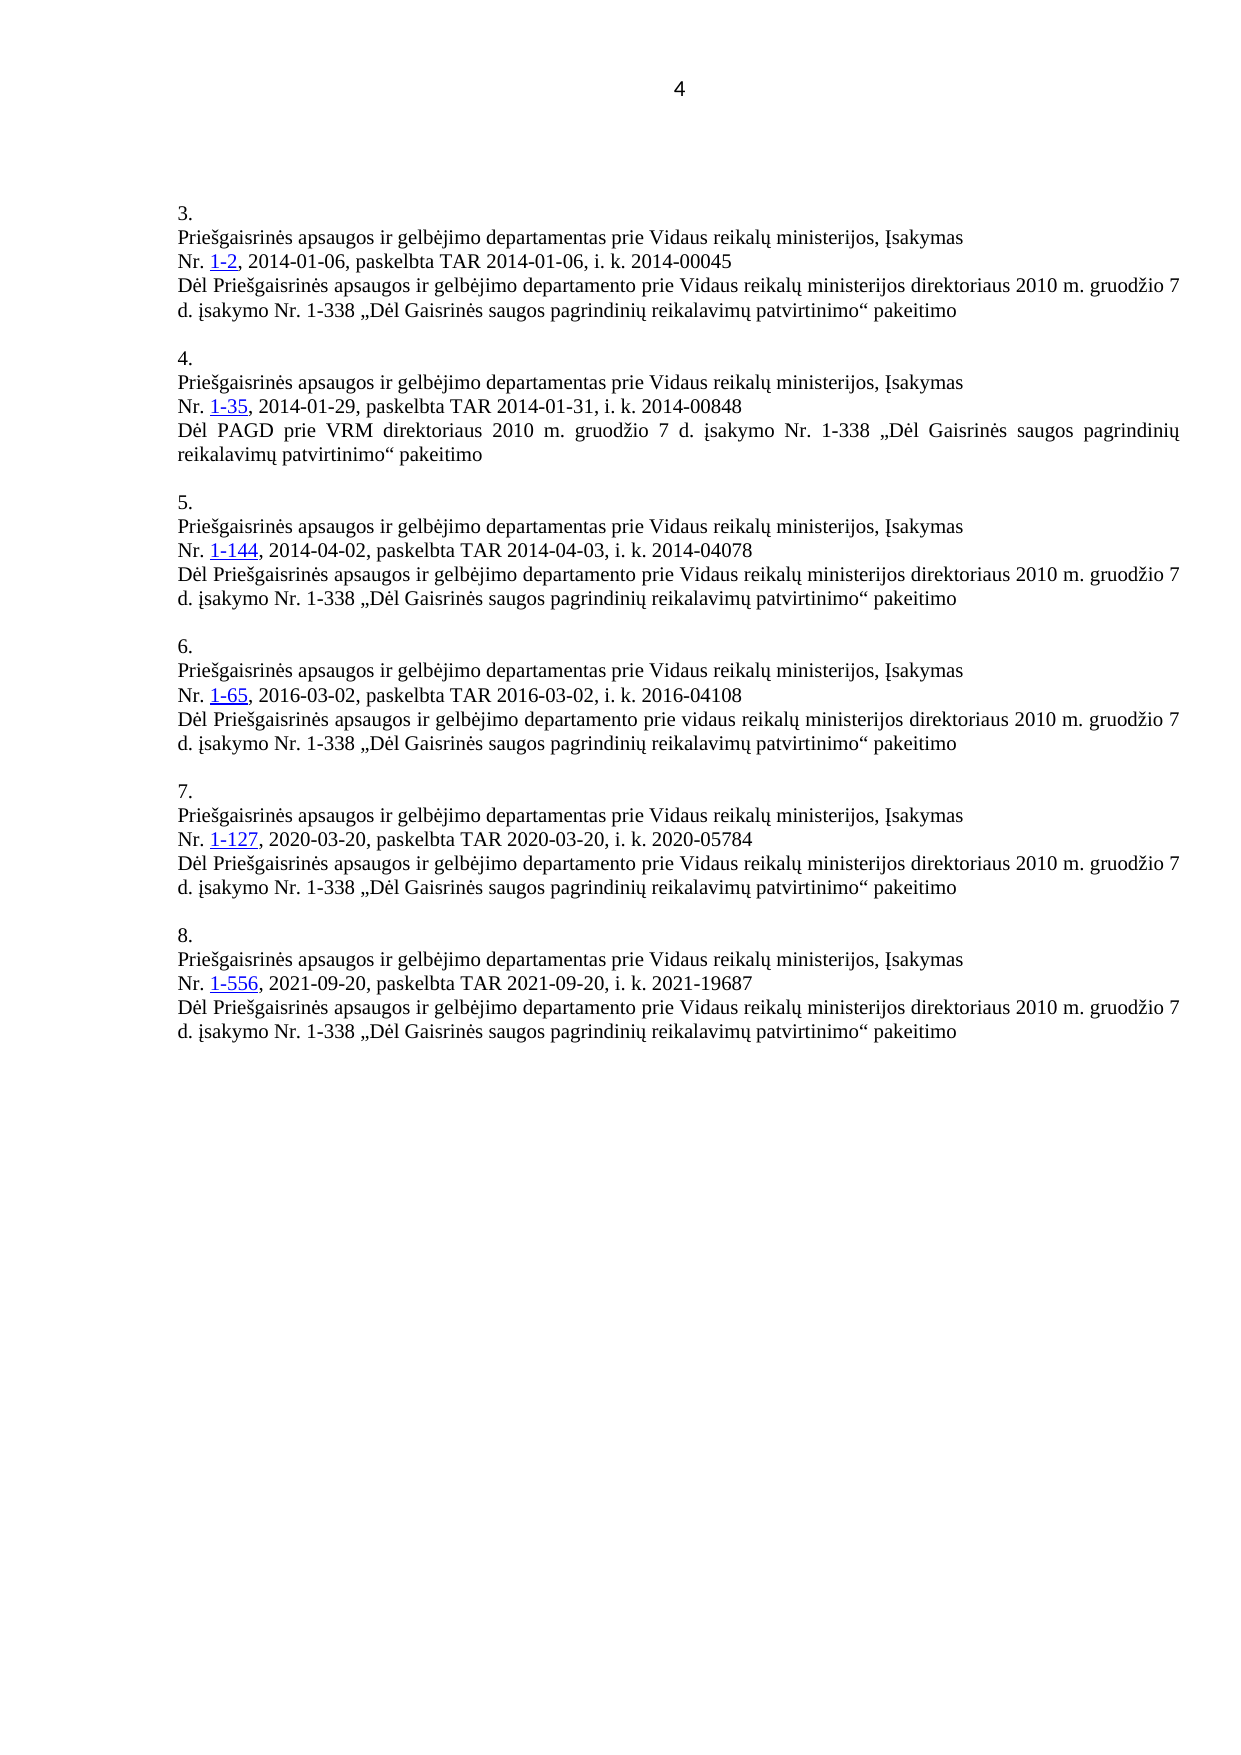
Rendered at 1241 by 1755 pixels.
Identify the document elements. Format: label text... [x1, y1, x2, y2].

text Nr. 1-65, 2016-03-02, paskelbta TAR 2016-03-02, i. k. 2016-04108 [177, 682, 1181, 707]
text Dėl PAGD prie VRM direktoriaus 2010 m. gruodžio 7 d. įsakymo Nr. 1-338 „Dėl Gaisrinės saugos pagrindinių reikalavimų patvirtinimo“ pakeitimo [177, 418, 1181, 466]
text Nr. 1-556, 2021-09-20, paskelbta TAR 2021-09-20, i. k. 2021-19687 [177, 971, 1181, 995]
text Priešgaisrinės apsaugos ir gelbėjimo departamentas prie Vidaus reikalų ministerijos, Įsakymas [177, 947, 1181, 971]
text Dėl Priešgaisrinės apsaugos ir gelbėjimo departamento prie Vidaus reikalų ministerijos direktoriaus 2010 m. gruodžio 7 d. įsakymo Nr. 1-338 „Dėl Gaisrinės saugos pagrindinių reikalavimų patvirtinimo“ pakeitimo [177, 995, 1181, 1043]
text Dėl Priešgaisrinės apsaugos ir gelbėjimo departamento prie Vidaus reikalų ministerijos direktoriaus 2010 m. gruodžio 7 d. įsakymo Nr. 1-338 „Dėl Gaisrinės saugos pagrindinių reikalavimų patvirtinimo“ pakeitimo [177, 851, 1181, 899]
text Priešgaisrinės apsaugos ir gelbėjimo departamentas prie Vidaus reikalų ministerijos, Įsakymas [177, 514, 1181, 538]
text Priešgaisrinės apsaugos ir gelbėjimo departamentas prie Vidaus reikalų ministerijos, Įsakymas [177, 225, 1181, 249]
text Priešgaisrinės apsaugos ir gelbėjimo departamentas prie Vidaus reikalų ministerijos, Įsakymas [177, 658, 1181, 682]
text Dėl Priešgaisrinės apsaugos ir gelbėjimo departamento prie Vidaus reikalų ministerijos direktoriaus 2010 m. gruodžio 7 d. įsakymo Nr. 1-338 „Dėl Gaisrinės saugos pagrindinių reikalavimų patvirtinimo“ pakeitimo [177, 562, 1181, 610]
text Nr. 1-2, 2014-01-06, paskelbta TAR 2014-01-06, i. k. 2014-00045 [177, 249, 1181, 273]
text Priešgaisrinės apsaugos ir gelbėjimo departamentas prie Vidaus reikalų ministerijos, Įsakymas [177, 803, 1181, 827]
text 7. [177, 779, 1181, 803]
text 6. [177, 634, 1181, 658]
text Nr. 1-127, 2020-03-20, paskelbta TAR 2020-03-20, i. k. 2020-05784 [177, 827, 1181, 851]
text 4. [177, 346, 1181, 370]
text 3. [177, 201, 1181, 225]
text Dėl Priešgaisrinės apsaugos ir gelbėjimo departamento prie Vidaus reikalų ministerijos direktoriaus 2010 m. gruodžio 7 d. įsakymo Nr. 1-338 „Dėl Gaisrinės saugos pagrindinių reikalavimų patvirtinimo“ pakeitimo [177, 273, 1181, 322]
text Nr. 1-35, 2014-01-29, paskelbta TAR 2014-01-31, i. k. 2014-00848 [177, 394, 1181, 418]
text Nr. 1-144, 2014-04-02, paskelbta TAR 2014-04-03, i. k. 2014-04078 [177, 538, 1181, 562]
text Priešgaisrinės apsaugos ir gelbėjimo departamentas prie Vidaus reikalų ministerijos, Įsakymas [177, 370, 1181, 394]
text 8. [177, 923, 1181, 947]
text 5. [177, 490, 1181, 514]
text Dėl Priešgaisrinės apsaugos ir gelbėjimo departamento prie vidaus reikalų ministerijos direktoriaus 2010 m. gruodžio 7 d. įsakymo Nr. 1-338 „Dėl Gaisrinės saugos pagrindinių reikalavimų patvirtinimo“ pakeitimo [177, 707, 1181, 755]
